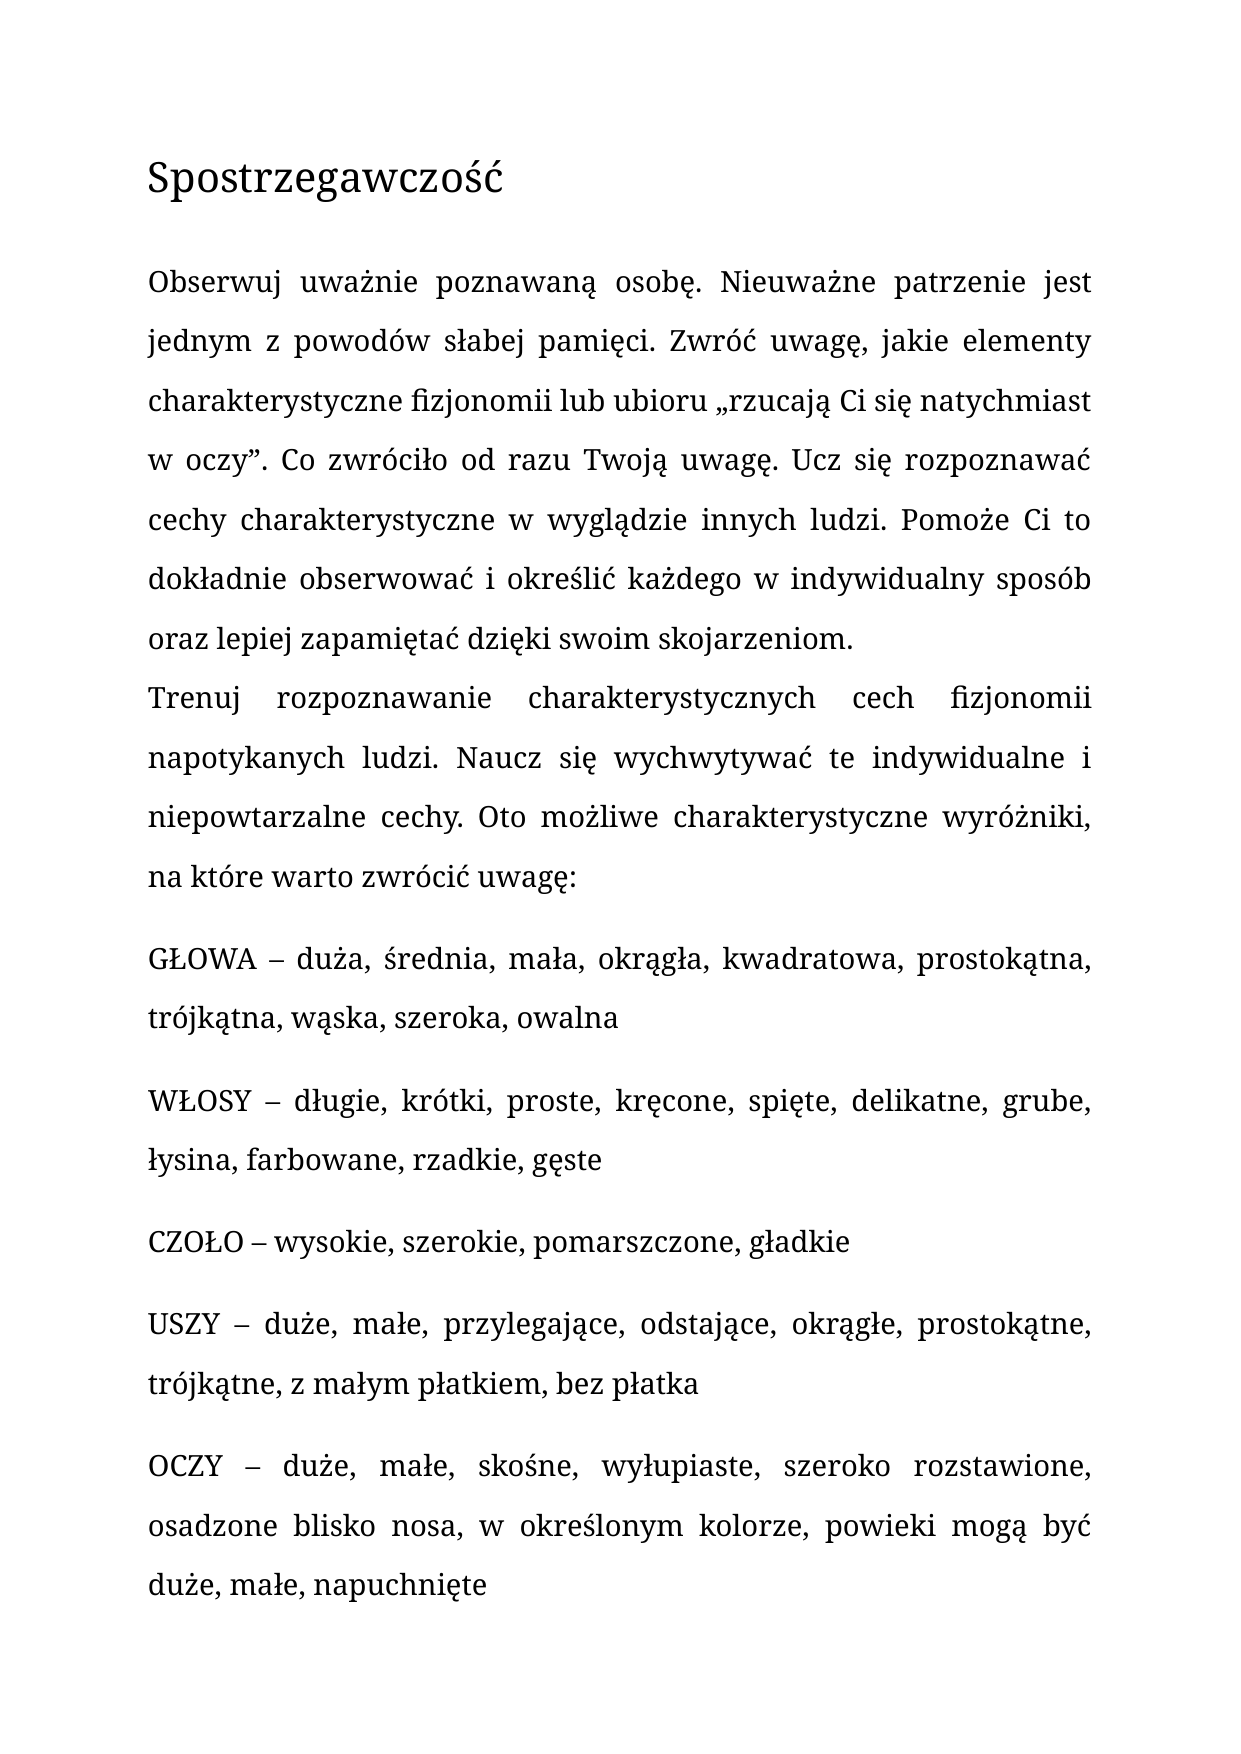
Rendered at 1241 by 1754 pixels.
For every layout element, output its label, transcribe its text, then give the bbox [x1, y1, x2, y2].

text OCZY – duże, małe, skośne, wyłupiaste, szeroko rozstawione, osadzone blisko nosa, w określonym kolorze, powieki mogą być duże, małe, napuchnięte [148, 1445, 1093, 1604]
text Trenuj rozpoznawanie charakterystycznych cech fizjonomii napotykanych ludzi. Naucz się wychwytywać te indywidualne i niepowtarzalne cechy. Oto możliwe charakterystyczne wyróżniki, na które warto zwrócić uwagę: [148, 677, 1093, 896]
text Spostrzegawczość [148, 148, 1093, 204]
text GŁOWA – duża, średnia, mała, okrągła, kwadratowa, prostokątna, trójkątna, wąska, szeroka, owalna [148, 938, 1093, 1037]
text CZOŁO – wysokie, szerokie, pomarszczone, gładkie [148, 1221, 1093, 1261]
text WŁOSY – długie, krótki, proste, kręcone, spięte, delikatne, grube, łysina, farbowane, rzadkie, gęste [148, 1080, 1093, 1179]
text USZY – duże, małe, przylegające, odstające, okrągłe, prostokątne, trójkątne, z małym płatkiem, bez płatka [148, 1304, 1093, 1403]
text Obserwuj uważnie poznawaną osobę. Nieuważne patrzenie jest jednym z powodów słabej pamięci. Zwróć uwagę, jakie elementy charakterystyczne fizjonomii lub ubioru „rzucają Ci się natychmiast w oczy”. Co zwróciło od razu Twoją uwagę. Ucz się rozpoznawać cechy charakterystyczne w wyglądzie innych ludzi. Pomoże Ci to dokładnie obserwować i określić każdego w indywidualny sposób oraz lepiej zapamiętać dzięki swoim skojarzeniom. [148, 261, 1093, 658]
